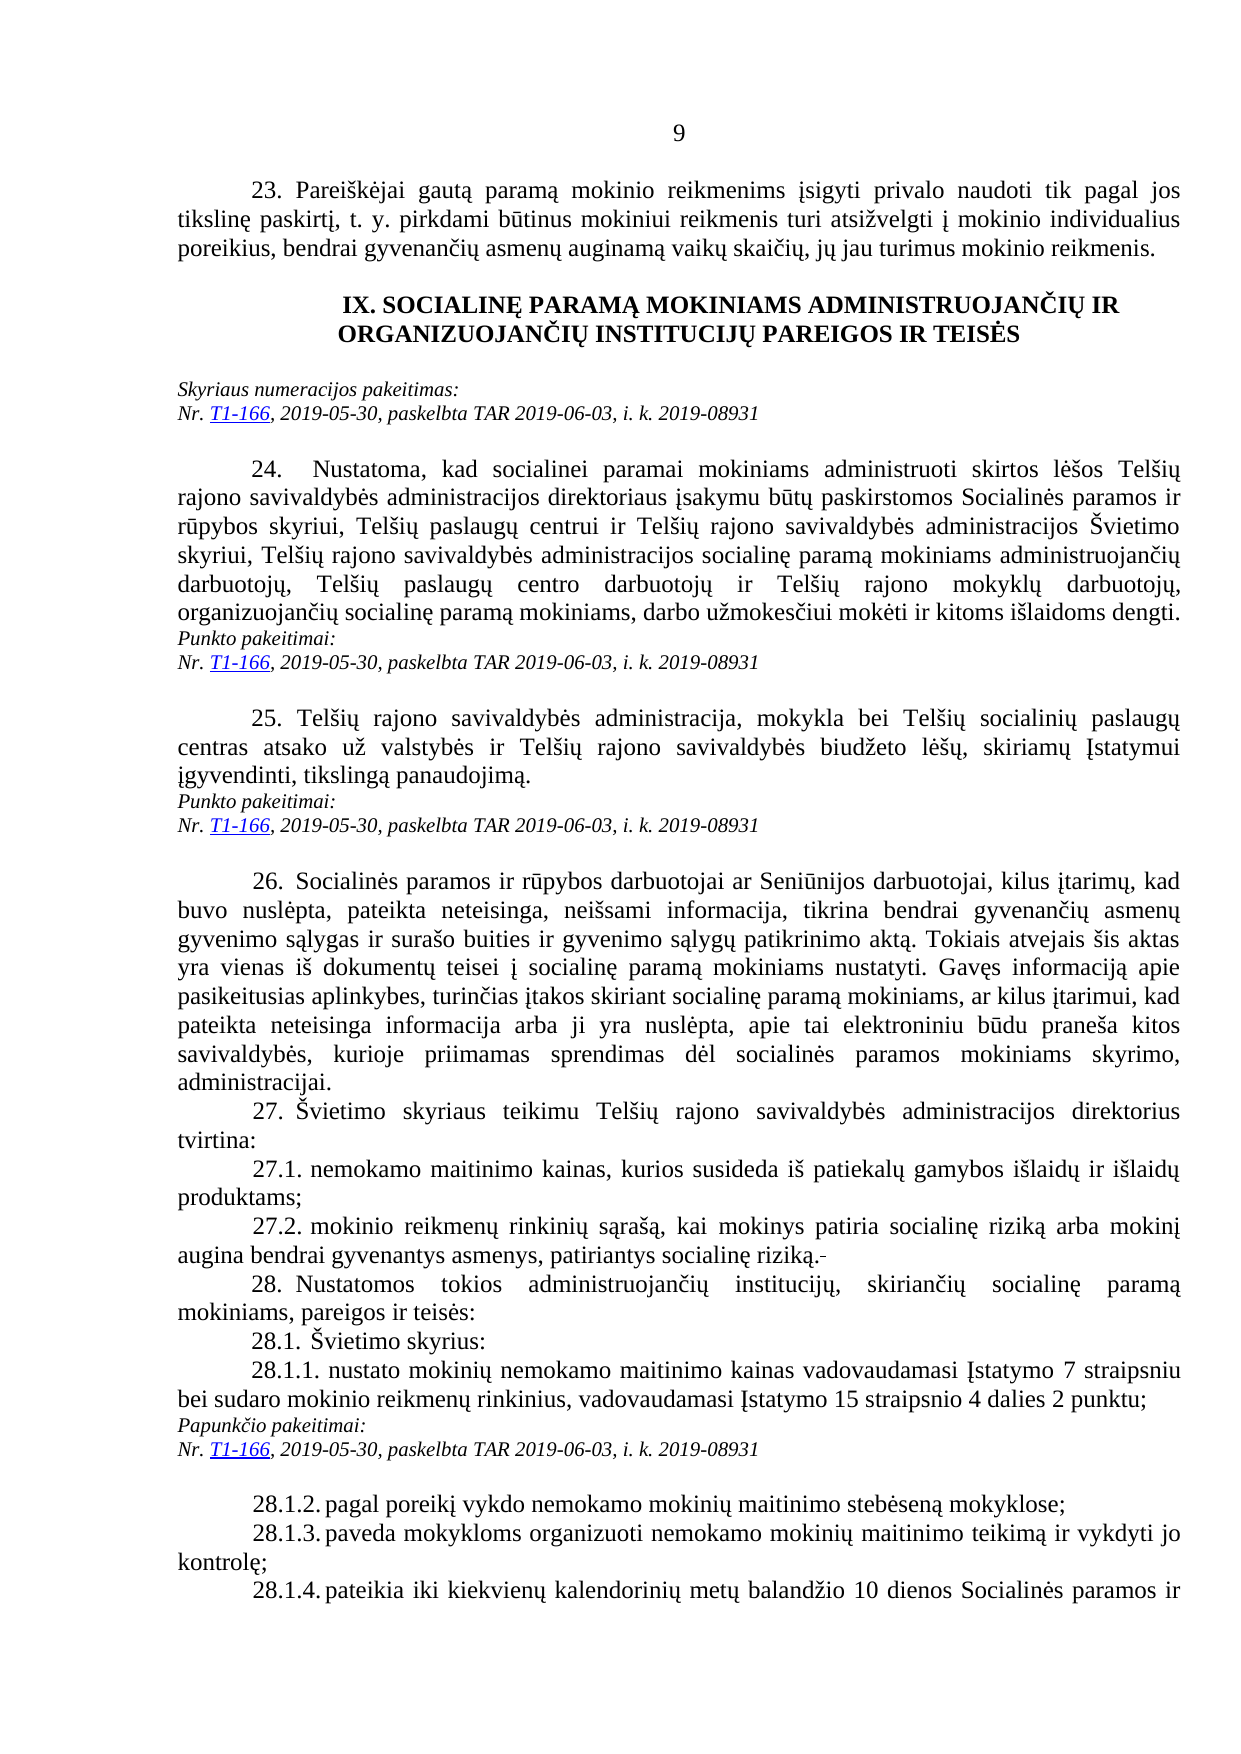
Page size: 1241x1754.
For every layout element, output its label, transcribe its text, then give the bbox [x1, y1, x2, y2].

text Punkto pakeitimai: [177, 789, 1181, 813]
text 27. Švietimo skyriaus teikimu Telšių rajono savivaldybės administracijos direktorius tvirtina: [177, 1096, 1181, 1154]
text Nr. T1-166, 2019-05-30, paskelbta TAR 2019-06-03, i. k. 2019-08931 [177, 1437, 1181, 1461]
text 28.1.1. nustato mokinių nemokamo maitinimo kainas vadovaudamasi Įstatymo 7 straipsniu bei sudaro mokinio reikmenų rinkinius, vadovaudamasi Įstatymo 15 straipsnio 4 dalies 2 punktu; [177, 1355, 1181, 1412]
text 27.1. nemokamo maitinimo kainas, kurios susideda iš patiekalų gamybos išlaidų ir išlaidų produktams; [177, 1154, 1181, 1211]
text 27.2. mokinio reikmenų rinkinių sąrašą, kai mokinys patiria socialinę riziką arba mokinį augina bendrai gyvenantys asmenys, patiriantys socialinę riziką. [177, 1211, 1181, 1269]
text 25. Telšių rajono savivaldybės administracija, mokykla bei Telšių socialinių paslaugų centras atsako už valstybės ir Telšių rajono savivaldybės biudžeto lėšų, skiriamų Įstatymui įgyvendinti, tikslingą panaudojimą. [177, 703, 1181, 789]
text Skyriaus numeracijos pakeitimas: [177, 377, 1181, 401]
text Papunkčio pakeitimai: [177, 1412, 1181, 1437]
text 28.1.4. pateikia iki kiekvienų kalendorinių metų balandžio 10 dienos Socialinės paramos ir [177, 1576, 1181, 1604]
text 23. Pareiškėjai gautą paramą mokinio reikmenims įsigyti privalo naudoti tik pagal jos tikslinę paskirtį, t. y. pirkdami būtinus mokiniui reikmenis turi atsižvelgti į mokinio individualius poreikius, bendrai gyvenančių asmenų auginamą vaikų skaičių, jų jau turimus mokinio reikmenis. [177, 176, 1181, 262]
text Nr. T1-166, 2019-05-30, paskelbta TAR 2019-06-03, i. k. 2019-08931 [177, 650, 1181, 674]
text Punkto pakeitimai: [177, 626, 1181, 650]
text 28.1.3. paveda mokykloms organizuoti nemokamo mokinių maitinimo teikimą ir vykdyti jo kontrolę; [177, 1518, 1181, 1576]
text 28.1. Švietimo skyrius: [177, 1326, 1181, 1355]
text Nr. T1-166, 2019-05-30, paskelbta TAR 2019-06-03, i. k. 2019-08931 [177, 813, 1181, 837]
text 28.1.2. pagal poreikį vykdo nemokamo mokinių maitinimo stebėseną mokyklose; [177, 1489, 1181, 1518]
text 26. Socialinės paramos ir rūpybos darbuotojai ar Seniūnijos darbuotojai, kilus įtarimų, kad buvo nuslėpta, pateikta neteisinga, neišsami informacija, tikrina bendrai gyvenančių asmenų gyvenimo sąlygas ir surašo buities ir gyvenimo sąlygų patikrinimo aktą. Tokiais atvejais šis aktas yra vienas iš dokumentų teisei į socialinę paramą mokiniams nustatyti. Gavęs informaciją apie pasikeitusias aplinkybes, turinčias įtakos skiriant socialinę paramą mokiniams, ar kilus įtarimui, kad pateikta neteisinga informacija arba ji yra nuslėpta, apie tai elektroniniu būdu praneša kitos savivaldybės, kurioje priimamas sprendimas dėl socialinės paramos mokiniams skyrimo, administracijai. [177, 866, 1181, 1096]
text Nr. T1-166, 2019-05-30, paskelbta TAR 2019-06-03, i. k. 2019-08931 [177, 401, 1181, 425]
text IX. SOCIALINĘ PARAMĄ MOKINIAMS ADMINISTRUOJANČIŲ IR ORGANIZUOJANČIŲ INSTITUCIJŲ PAREIGOS IR TEISĖS [177, 291, 1181, 348]
text 24. Nustatoma, kad socialinei paramai mokiniams administruoti skirtos lėšos Telšių rajono savivaldybės administracijos direktoriaus įsakymu būtų paskirstomos Socialinės paramos ir rūpybos skyriui, Telšių paslaugų centrui ir Telšių rajono savivaldybės administracijos Švietimo skyriui, Telšių rajono savivaldybės administracijos socialinę paramą mokiniams administruojančių darbuotojų, Telšių paslaugų centro darbuotojų ir Telšių rajono mokyklų darbuotojų, organizuojančių socialinę paramą mokiniams, darbo užmokesčiui mokėti ir kitoms išlaidoms dengti. [177, 454, 1181, 626]
text 28. Nustatomos tokios administruojančių institucijų, skiriančių socialinę paramą mokiniams, pareigos ir teisės: [177, 1269, 1181, 1326]
